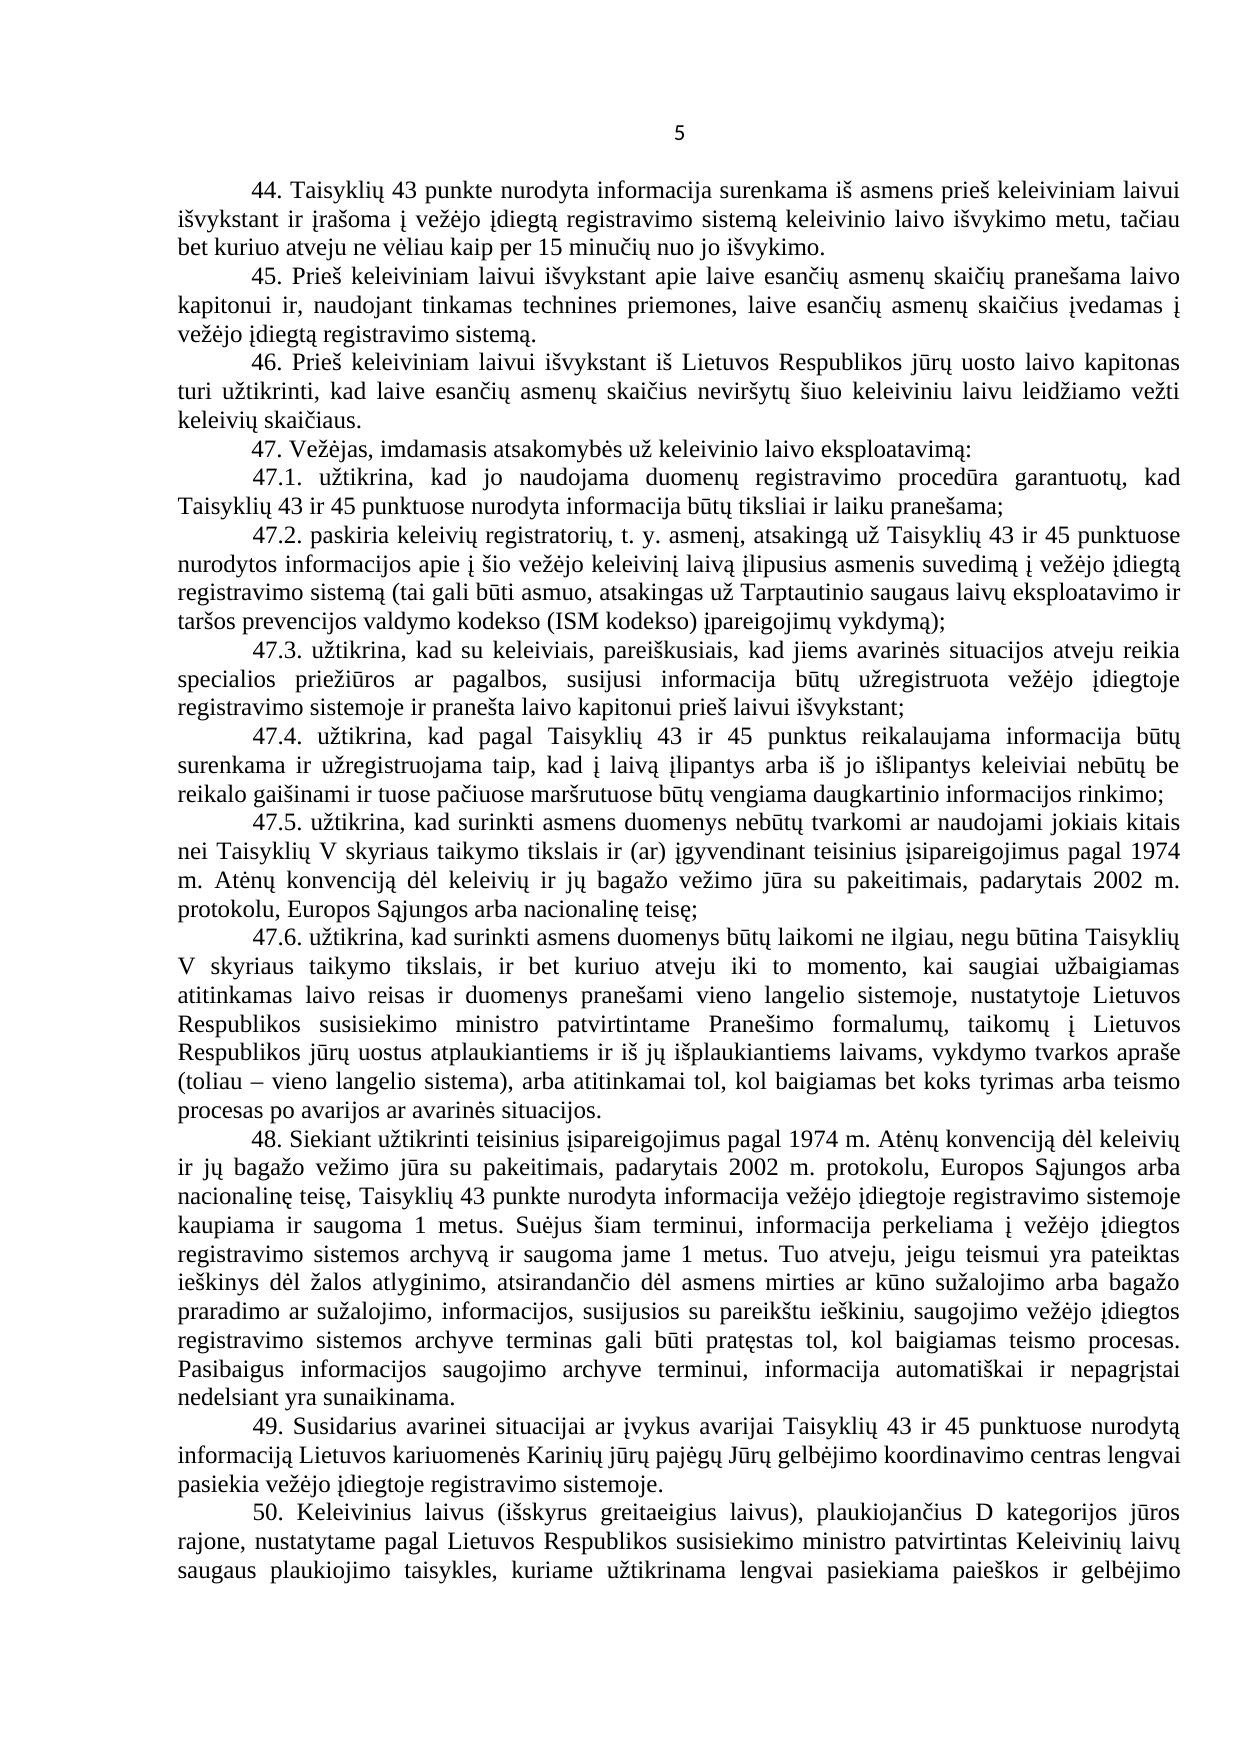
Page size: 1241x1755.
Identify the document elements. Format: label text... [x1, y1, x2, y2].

text 48. Siekiant užtikrinti teisinius įsipareigojimus pagal 1974 m. Atėnų konvenciją dėl keleivių ir jų bagažo vežimo jūra su pakeitimais, padarytais 2002 m. protokolu, Europos Sąjungos arba nacionalinę teisę, Taisyklių 43 punkte nurodyta informacija vežėjo įdiegtoje registravimo sistemoje kaupiama ir saugoma 1 metus. Suėjus šiam terminui, informacija perkeliama į vežėjo įdiegtos registravimo sistemos archyvą ir saugoma jame 1 metus. Tuo atveju, jeigu teismui yra pateiktas ieškinys dėl žalos atlyginimo, atsirandančio dėl asmens mirties ar kūno sužalojimo arba bagažo praradimo ar sužalojimo, informacijos, susijusios su pareikštu ieškiniu, saugojimo vežėjo įdiegtos registravimo sistemos archyve terminas gali būti pratęstas tol, kol baigiamas teismo procesas. Pasibaigus informacijos saugojimo archyve terminui, informacija automatiškai ir nepagrįstai nedelsiant yra sunaikinama. [177, 1124, 1181, 1411]
text 47.1. užtikrina, kad jo naudojama duomenų registravimo procedūra garantuotų, kad Taisyklių 43 ir 45 punktuose nurodyta informacija būtų tiksliai ir laiku pranešama; [177, 462, 1181, 520]
text 47.5. užtikrina, kad surinkti asmens duomenys nebūtų tvarkomi ar naudojami jokiais kitais nei Taisyklių V skyriaus taikymo tikslais ir (ar) įgyvendinant teisinius įsipareigojimus pagal 1974 m. Atėnų konvenciją dėl keleivių ir jų bagažo vežimo jūra su pakeitimais, padarytais 2002 m. protokolu, Europos Sąjungos arba nacionalinę teisę; [177, 807, 1181, 922]
text 46. Prieš keleiviniam laivui išvykstant iš Lietuvos Respublikos jūrų uosto laivo kapitonas turi užtikrinti, kad laive esančių asmenų skaičius neviršytų šiuo keleiviniu laivu leidžiamo vežti keleivių skaičiaus. [177, 347, 1181, 434]
text 47.4. užtikrina, kad pagal Taisyklių 43 ir 45 punktus reikalaujama informacija būtų surenkama ir užregistruojama taip, kad į laivą įlipantys arba iš jo išlipantys keleiviai nebūtų be reikalo gaišinami ir tuose pačiuose maršrutuose būtų vengiama daugkartinio informacijos rinkimo; [177, 721, 1181, 807]
text 47.3. užtikrina, kad su keleiviais, pareiškusiais, kad jiems avarinės situacijos atveju reikia specialios priežiūros ar pagalbos, susijusi informacija būtų užregistruota vežėjo įdiegtoje registravimo sistemoje ir pranešta laivo kapitonui prieš laivui išvykstant; [177, 635, 1181, 721]
text 50. Keleivinius laivus (išskyrus greitaeigius laivus), plaukiojančius D kategorijos jūros rajone, nustatytame pagal Lietuvos Respublikos susisiekimo ministro patvirtintas Keleivinių laivų saugaus plaukiojimo taisykles, kuriame užtikrinama lengvai pasiekiama paieškos ir gelbėjimo [177, 1497, 1181, 1584]
text 47. Vežėjas, imdamasis atsakomybės už keleivinio laivo eksploatavimą: [177, 434, 1181, 462]
text 47.2. paskiria keleivių registratorių, t. y. asmenį, atsakingą už Taisyklių 43 ir 45 punktuose nurodytos informacijos apie į šio vežėjo keleivinį laivą įlipusius asmenis suvedimą į vežėjo įdiegtą registravimo sistemą (tai gali būti asmuo, atsakingas už Tarptautinio saugaus laivų eksploatavimo ir taršos prevencijos valdymo kodekso (ISM kodekso) įpareigojimų vykdymą); [177, 520, 1181, 635]
text 45. Prieš keleiviniam laivui išvykstant apie laive esančių asmenų skaičių pranešama laivo kapitonui ir, naudojant tinkamas technines priemones, laive esančių asmenų skaičius įvedamas į vežėjo įdiegtą registravimo sistemą. [177, 261, 1181, 347]
text 44. Taisyklių 43 punkte nurodyta informacija surenkama iš asmens prieš keleiviniam laivui išvykstant ir įrašoma į vežėjo įdiegtą registravimo sistemą keleivinio laivo išvykimo metu, tačiau bet kuriuo atveju ne vėliau kaip per 15 minučių nuo jo išvykimo. [177, 175, 1181, 261]
text 49. Susidarius avarinei situacijai ar įvykus avarijai Taisyklių 43 ir 45 punktuose nurodytą informaciją Lietuvos kariuomenės Karinių jūrų pajėgų Jūrų gelbėjimo koordinavimo centras lengvai pasiekia vežėjo įdiegtoje registravimo sistemoje. [177, 1411, 1181, 1497]
text 47.6. užtikrina, kad surinkti asmens duomenys būtų laikomi ne ilgiau, negu būtina Taisyklių V skyriaus taikymo tikslais, ir bet kuriuo atveju iki to momento, kai saugiai užbaigiamas atitinkamas laivo reisas ir duomenys pranešami vieno langelio sistemoje, nustatytoje Lietuvos Respublikos susisiekimo ministro patvirtintame Pranešimo formalumų, taikomų į Lietuvos Respublikos jūrų uostus atplaukiantiems ir iš jų išplaukiantiems laivams, vykdymo tvarkos apraše (toliau – vieno langelio sistema), arba atitinkamai tol, kol baigiamas bet koks tyrimas arba teismo procesas po avarijos ar avarinės situacijos. [177, 922, 1181, 1124]
